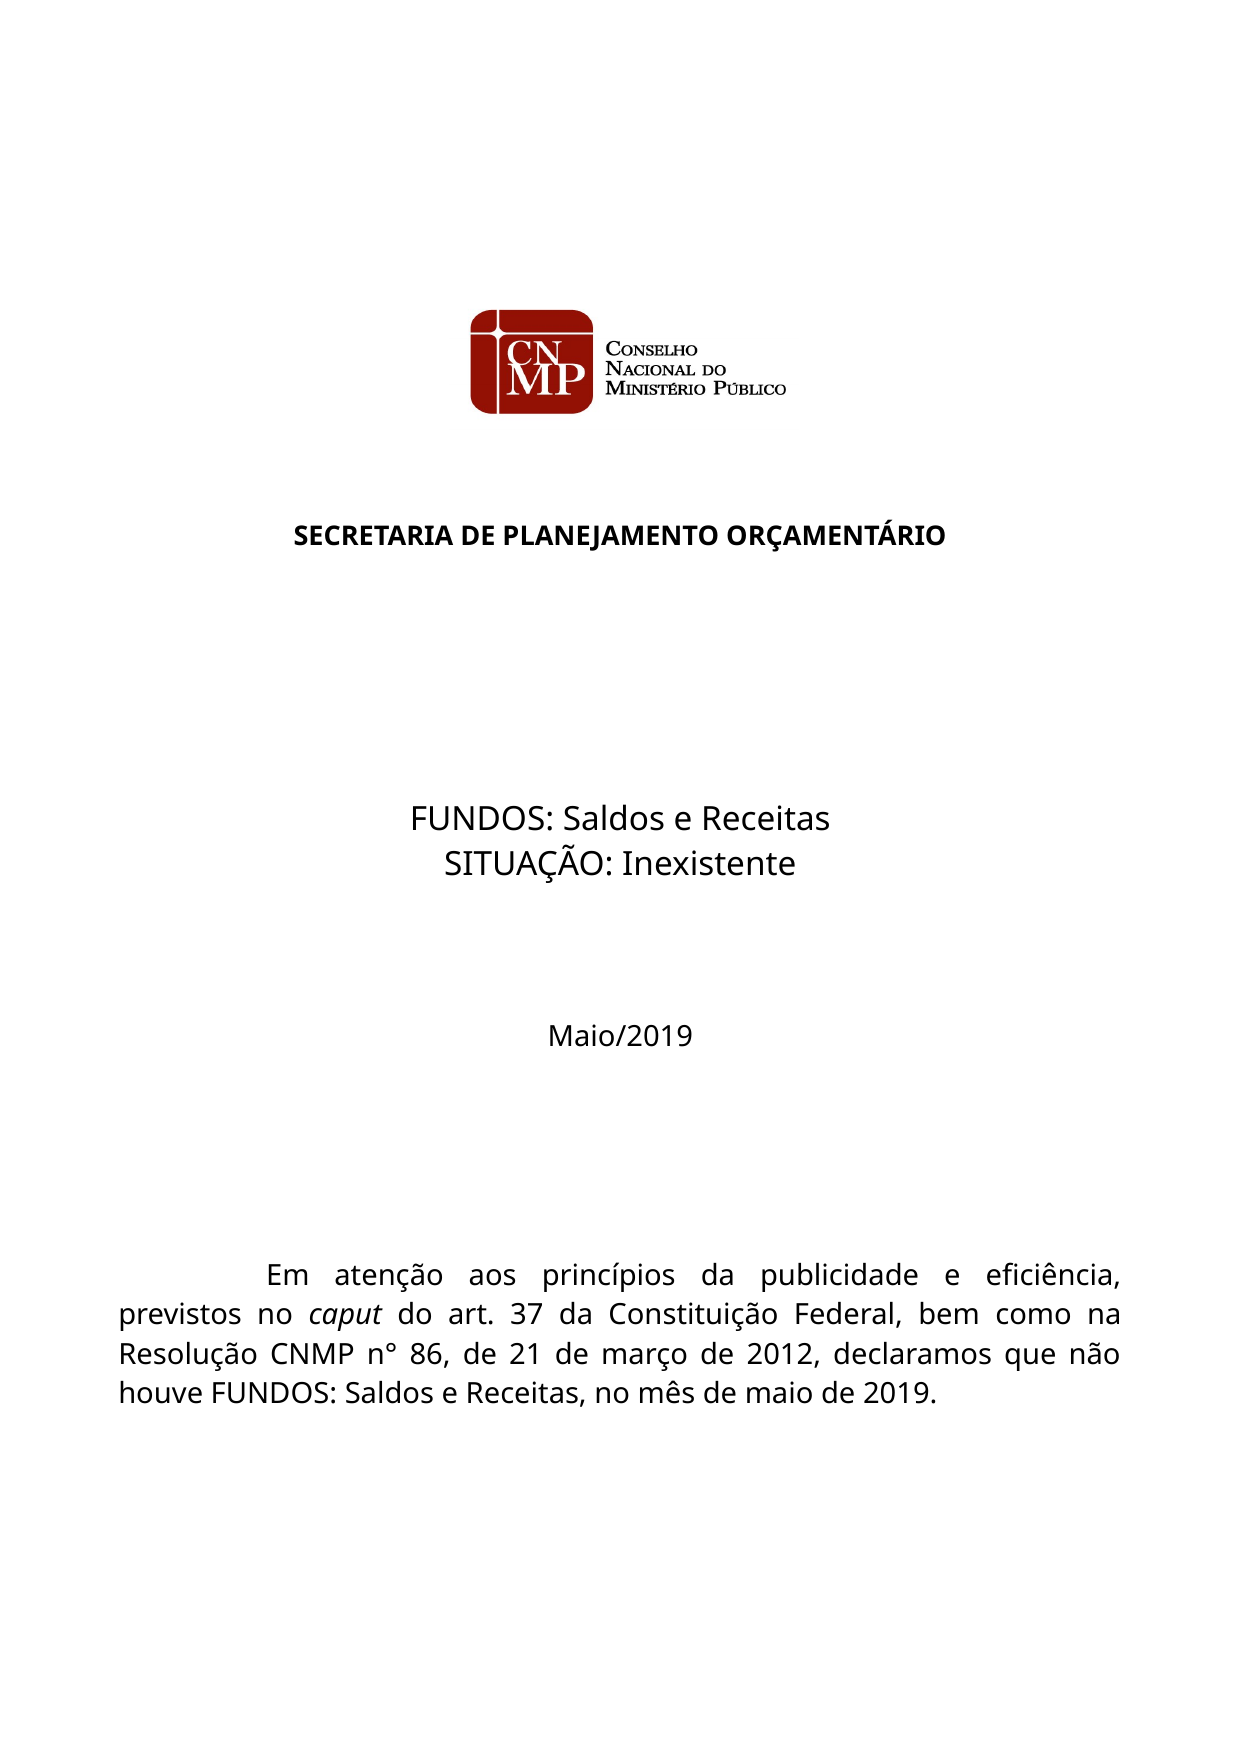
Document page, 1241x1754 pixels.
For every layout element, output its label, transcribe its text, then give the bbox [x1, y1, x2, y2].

picture [449, 293, 800, 430]
text FUNDOS: Saldos e Receitas [118, 794, 1122, 840]
text SECRETARIA DE PLANEJAMENTO ORÇAMENTÁRIO [118, 516, 1122, 553]
text Maio/2019 [118, 1016, 1122, 1055]
text SITUAÇÃO: Inexistente [118, 840, 1122, 885]
text Em atenção aos princípios da publicidade e eficiência, previstos no caput do art. 37 da Constituição Federal, bem como na Resolução CNMP n° 86, de 21 de março de 2012, declaramos que não houve FUNDOS: Saldos e Receitas, no mês de maio de 2019. [118, 1254, 1122, 1412]
